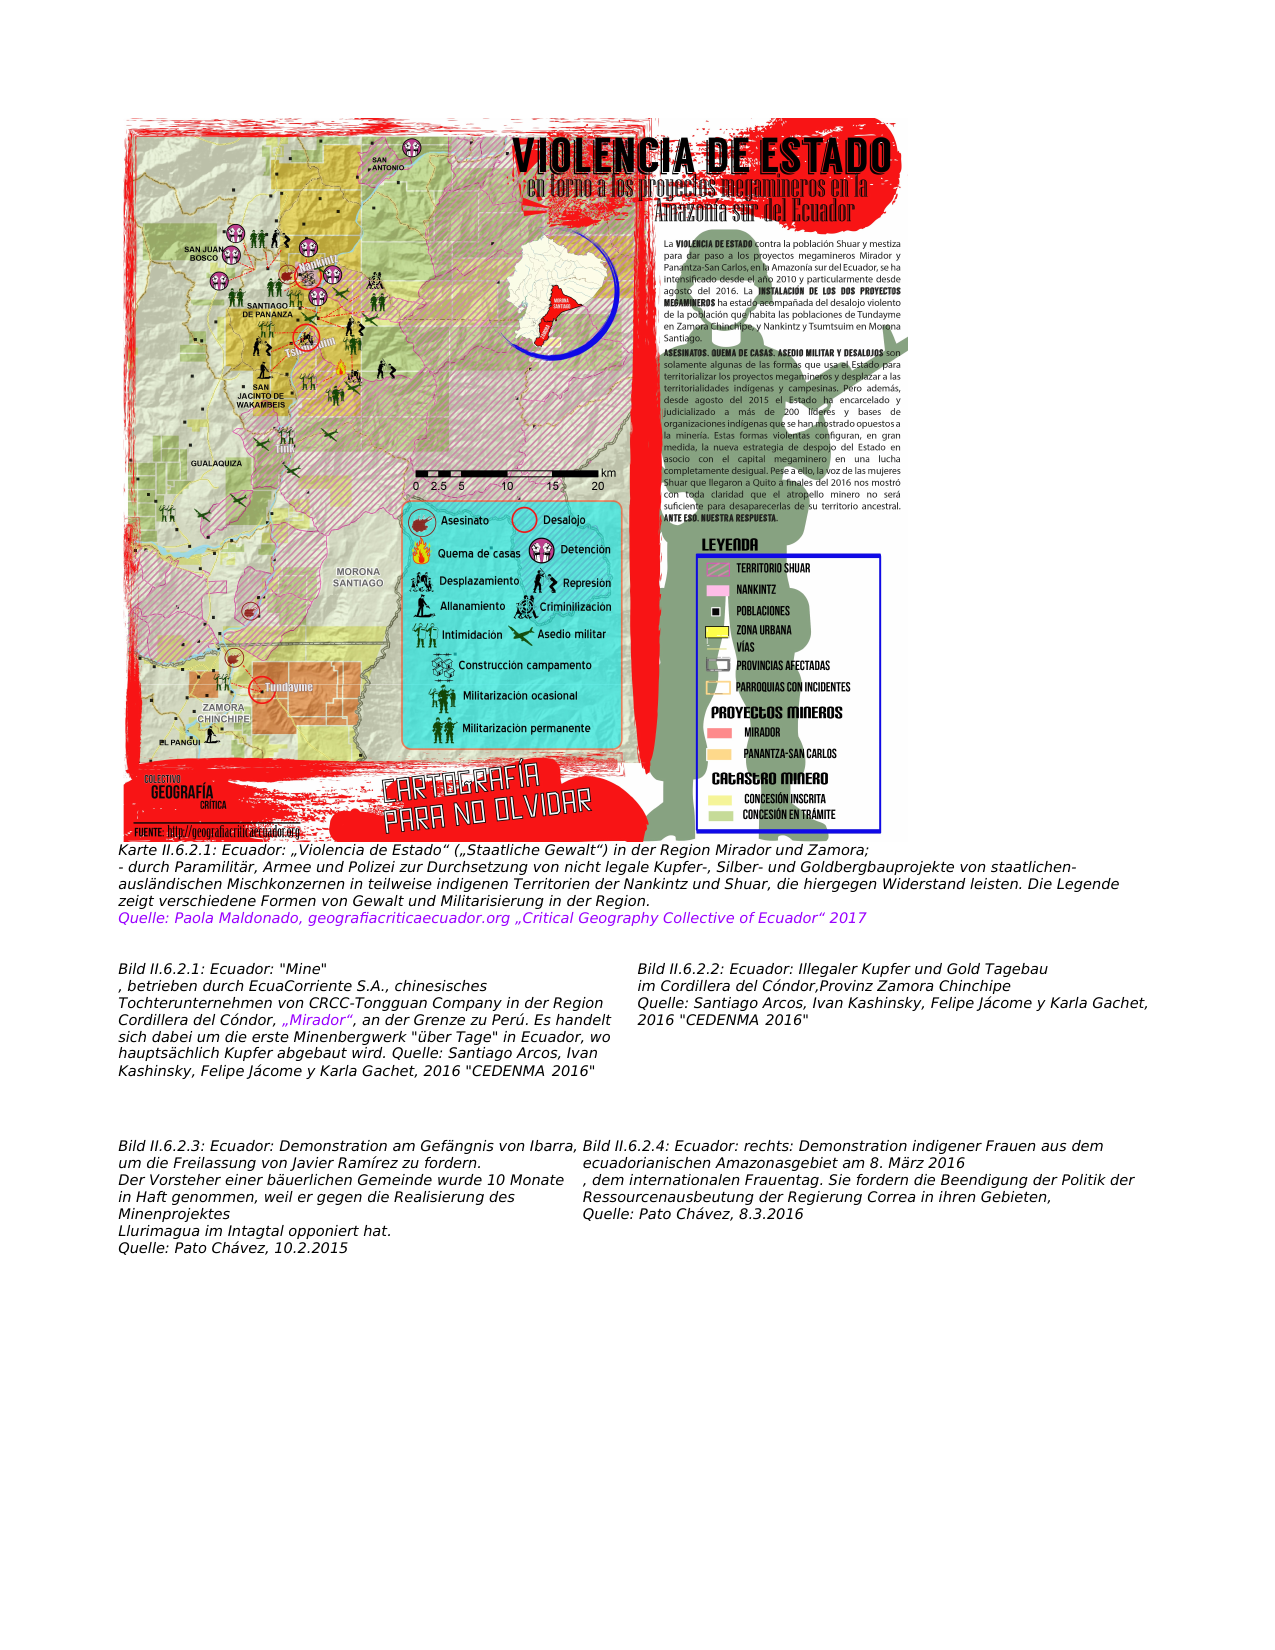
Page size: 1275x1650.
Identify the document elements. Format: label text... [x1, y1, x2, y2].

text Karte II.6.2.1: Ecuador: „Violencia de Estado“ („Staatliche Gewalt“) in der Region Mirador und Zamora; [118, 118, 1157, 859]
text - durch Paramilitär, Armee und Polizei zur Durchsetzung von nicht legale Kupfer-, Silber- und Goldbergbauprojekte von staatlichen-ausländischen Mischkonzernen in teilweise indigenen Territorien der Nankintz und Shuar, die hiergegen Widerstand leisten. Die Legende zeigt verschiedene Formen von Gewalt und Militarisierung in der Region. [118, 859, 1157, 909]
table_header Bild II.6.2.4: Ecuador: rechts: Demonstration indigener Frauen aus dem ecuadorianischen Amazonasgebiet am 8. März 2016 , dem internationalen Frauentag. Sie fordern die Beendigung der Politik der Ressourcenausbeutung der Regierung Correa in ihren Gebieten, Quelle: Pato Chávez, 8.3.2016 [583, 1138, 1157, 1257]
table_header Bild II.6.2.1: Ecuador: "Mine" , betrieben durch EcuaCorriente S.A., chinesisches Tochterunternehmen von CRCC-Tongguan Company in der Region Cordillera del Cóndor, „Mirador“, an der Grenze zu Perú. Es handelt sich dabei um die erste Minenbergwerk "über Tage" in Ecuador, wo hauptsächlich Kupfer abgebaut wird. Quelle: Santiago Arcos, Ivan Kashinsky, Felipe Jácome y Karla Gachet, 2016 "CEDENMA 2016" [118, 961, 637, 1079]
picture [123, 118, 908, 842]
table_header Bild II.6.2.3: Ecuador: Demonstration am Gefängnis von Ibarra, um die Freilassung von Javier Ramírez zu fordern. Der Vorsteher einer bäuerlichen Gemeinde wurde 10 Monate in Haft genommen, weil er gegen die Realisierung des Minenprojektes Llurimagua im Intagtal opponiert hat. Quelle: Pato Chávez, 10.2.2015 [118, 1138, 583, 1257]
text Quelle: Paola Maldonado, geografiacriticaecuador.org „Critical Geography Collective of Ecuador“ 2017 [118, 909, 1157, 927]
table_header Bild II.6.2.2: Ecuador: Illegaler Kupfer und Gold Tagebau im Cordillera del Cóndor,Provinz Zamora Chinchipe Quelle: Santiago Arcos, Ivan Kashinsky, Felipe Jácome y Karla Gachet, 2016 "CEDENMA 2016" [638, 961, 1157, 1079]
